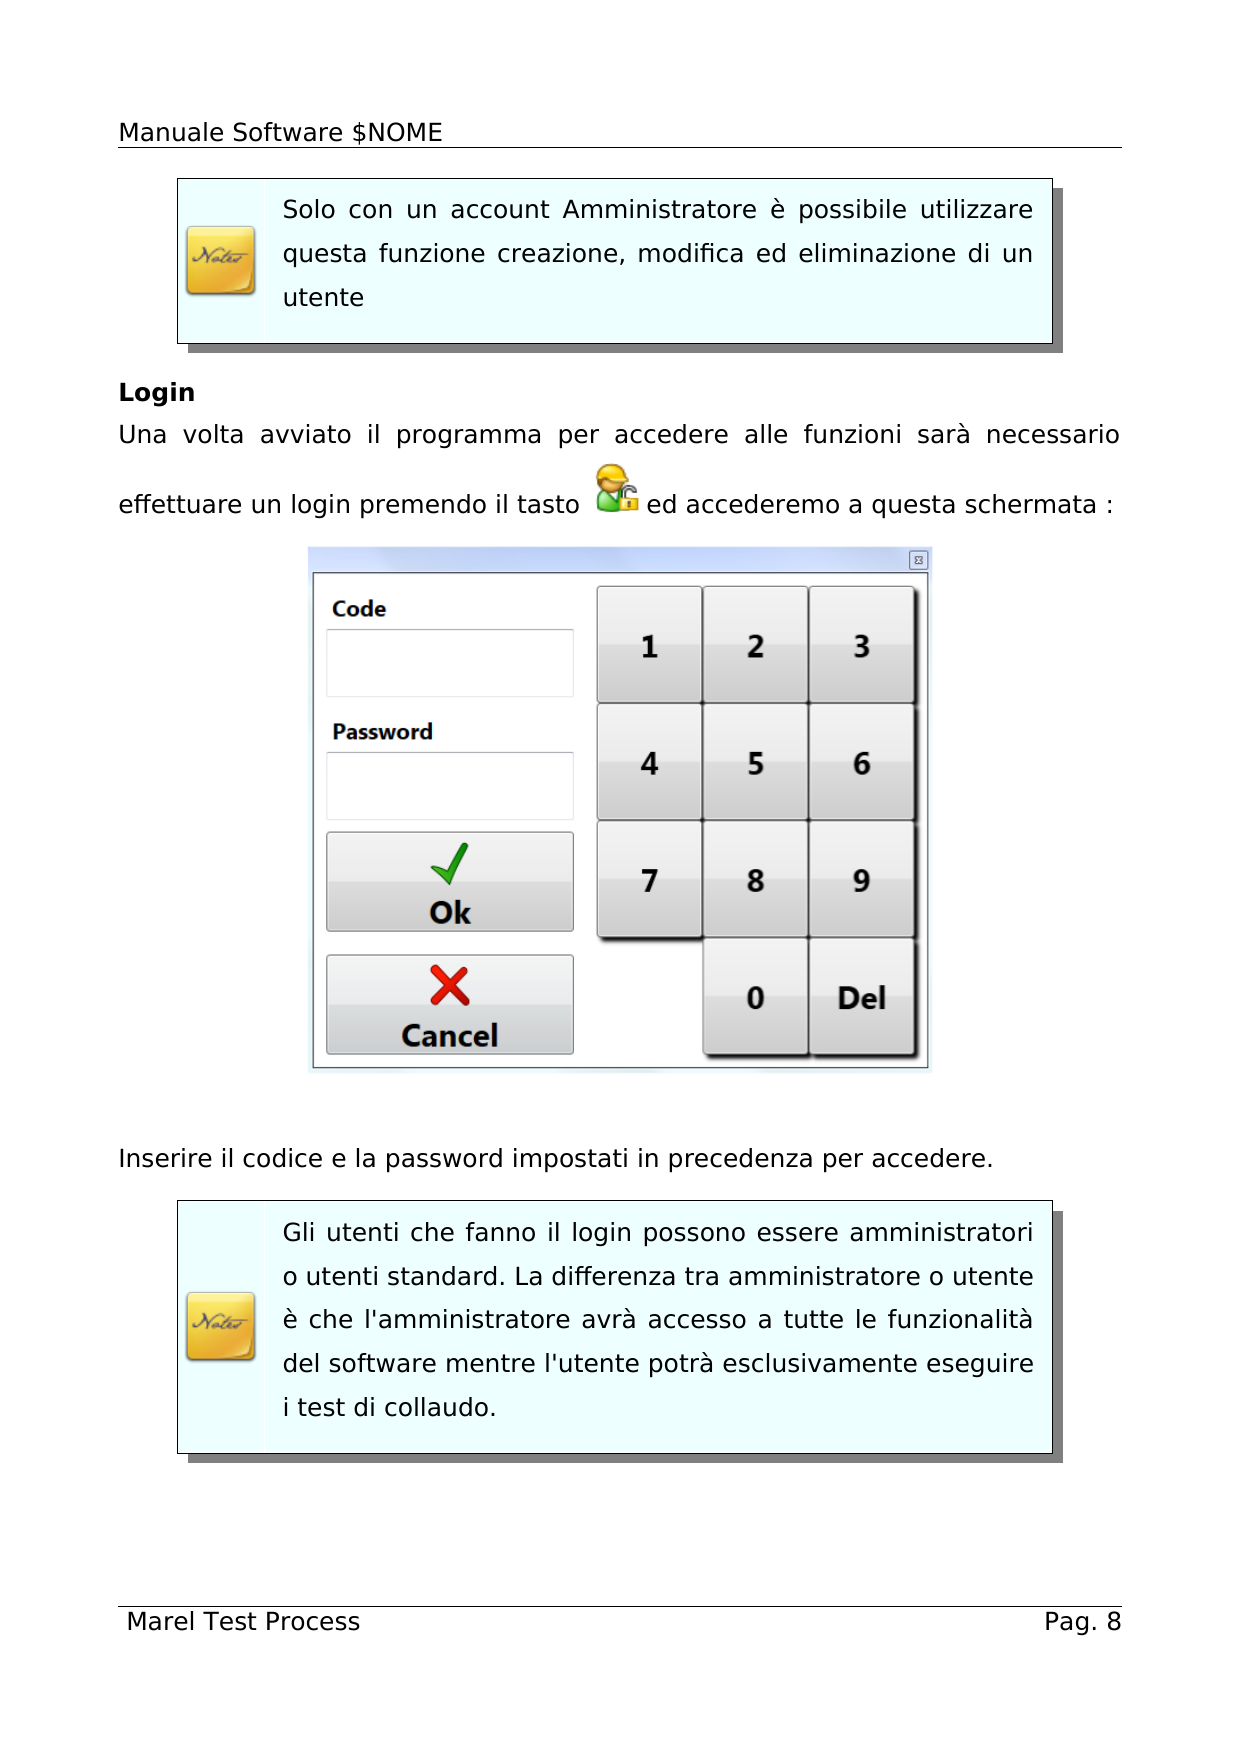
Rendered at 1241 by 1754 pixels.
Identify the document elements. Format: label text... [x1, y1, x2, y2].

text Una volta avviato il programma per accedere alle funzioni sarà necessario effettuare un login premendo il tasto ed accederemo a questa schermata : [118, 420, 1122, 519]
picture [183, 1288, 259, 1364]
table_header Solo con un account Amministratore è possibile utilizzare questa funzione creazione, modifica ed eliminazione di un utente [265, 179, 1052, 342]
picture [183, 222, 259, 298]
picture [588, 463, 639, 514]
text Inserire il codice e la password impostati in precedenza per accedere. [118, 1144, 1122, 1173]
picture [307, 546, 933, 1074]
table_header Gli utenti che fanno il login possono essere amministratori o utenti standard. La differenza tra amministratore o utente è che l'amministratore avrà accesso a tutte le funzionalità del software mentre l'utente potrà esclusivamente eseguire i test di collaudo. [265, 1201, 1052, 1452]
subtitle Login [118, 378, 1122, 407]
table_header [178, 1201, 264, 1452]
table_header [178, 179, 264, 342]
